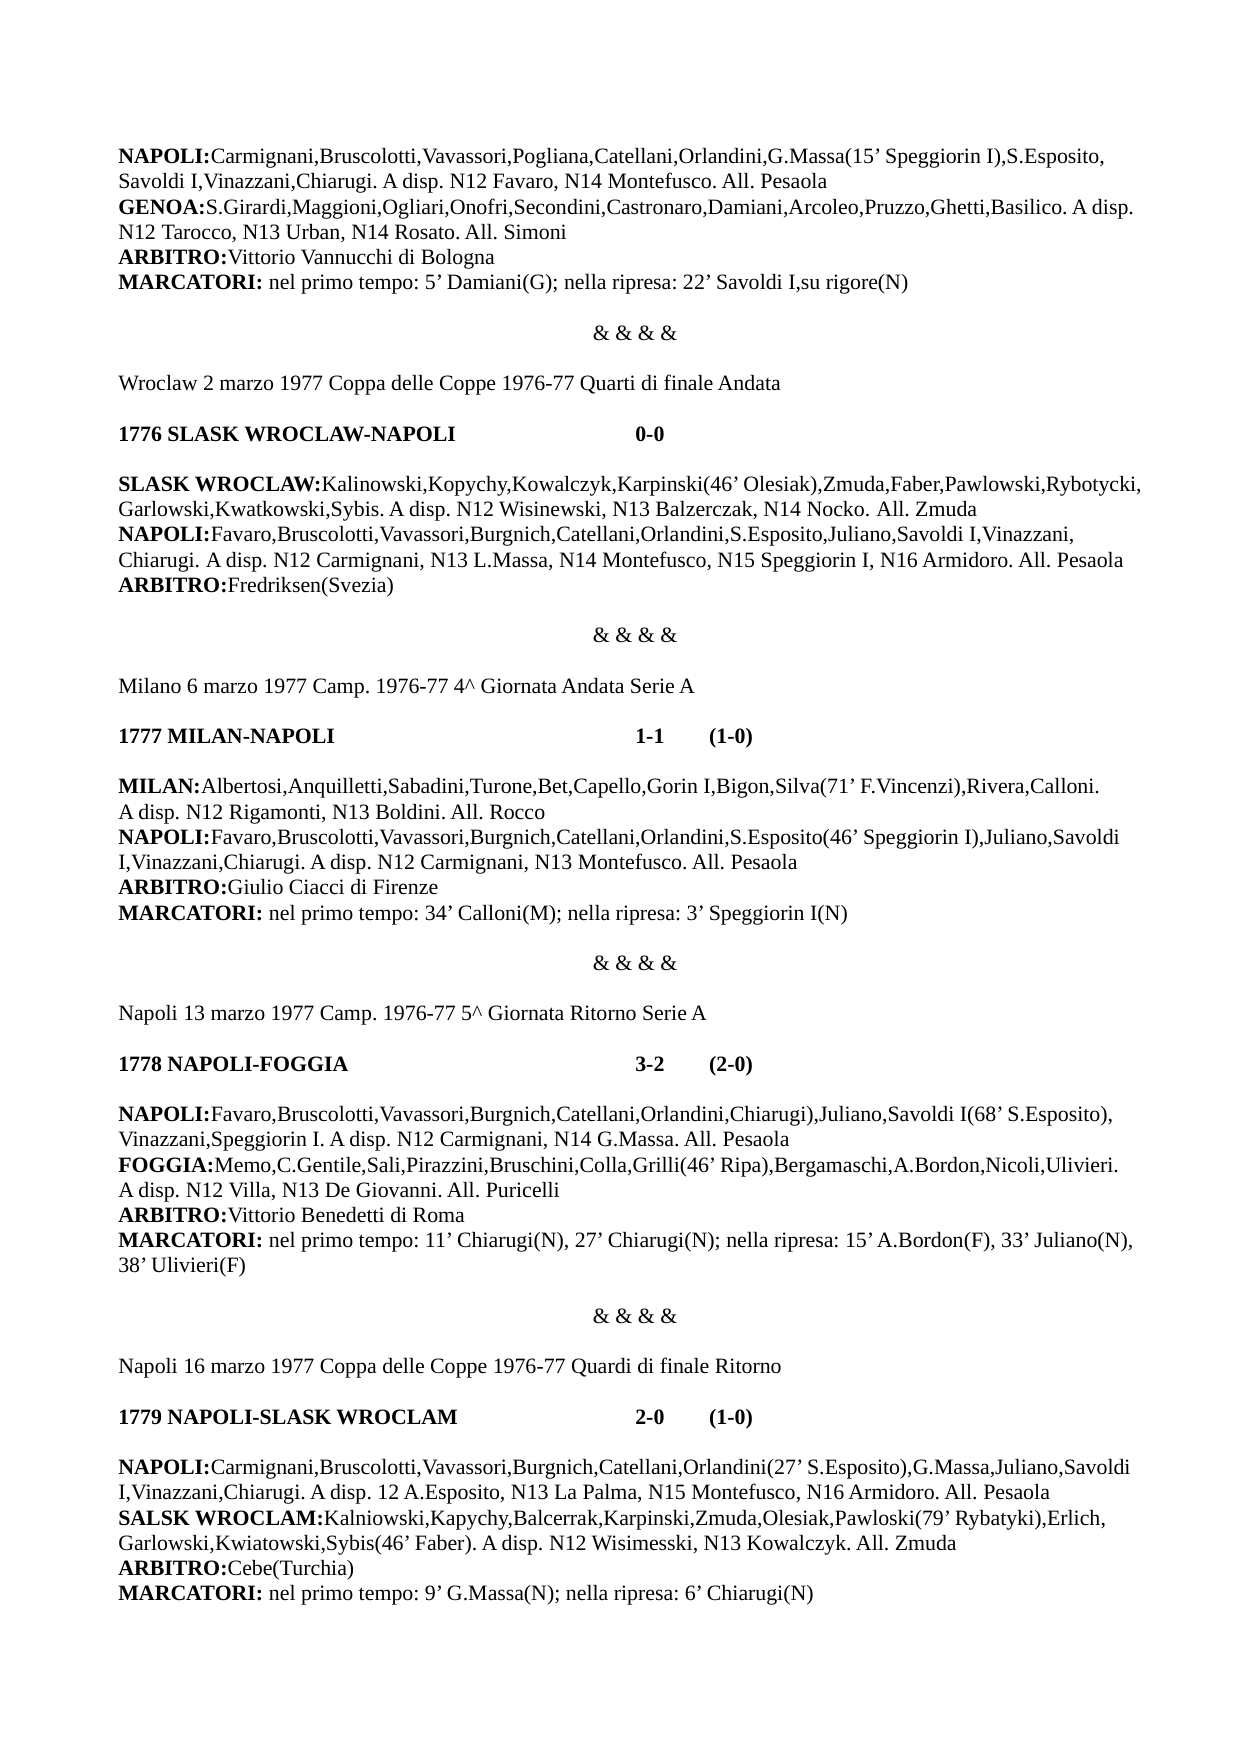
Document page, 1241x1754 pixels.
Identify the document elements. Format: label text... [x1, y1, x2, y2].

text GENOA:S.Girardi,Maggioni,Ogliari,Onofri,Secondini,Castronaro,Damiani,Arcoleo,Pruzzo,Ghetti,Basilico. A disp. [118, 194, 1152, 219]
text ARBITRO:Giulio Ciacci di Firenze [118, 874, 1152, 899]
text & & & & [118, 320, 1152, 345]
text SALSK WROCLAM:Kalniowski,Kapychy,Balcerrak,Karpinski,Zmuda,Olesiak,Pawloski(79’ Rybatyki),Erlich, [118, 1504, 1152, 1530]
text Chiarugi. A disp. N12 Carmignani, N13 L.Massa, N14 Montefusco, N15 Speggiorin I, N16 Armidoro. All. Pesaola [118, 547, 1152, 572]
text NAPOLI:Favaro,Bruscolotti,Vavassori,Burgnich,Catellani,Orlandini,Chiarugi),Juliano,Savoldi I(68’ S.Esposito), [118, 1101, 1152, 1126]
text NAPOLI:Favaro,Bruscolotti,Vavassori,Burgnich,Catellani,Orlandini,S.Esposito,Juliano,Savoldi I,Vinazzani, [118, 521, 1152, 547]
text & & & & [118, 622, 1152, 647]
text MILAN:Albertosi,Anquilletti,Sabadini,Turone,Bet,Capello,Gorin I,Bigon,Silva(71’ F.Vincenzi),Rivera,Calloni. [118, 773, 1152, 799]
text Garlowski,Kwatkowski,Sybis. A disp. N12 Wisinewski, N13 Balzerczak, N14 Nocko. All. Zmuda [118, 496, 1152, 521]
text 1776 SLASK WROCLAW-NAPOLI 0-0 [118, 421, 1152, 446]
text 1777 MILAN-NAPOLI 1-1 (1-0) [118, 723, 1152, 748]
text NAPOLI:Carmignani,Bruscolotti,Vavassori,Pogliana,Catellani,Orlandini,G.Massa(15’ Speggiorin I),S.Esposito, [118, 143, 1152, 168]
text FOGGIA:Memo,C.Gentile,Sali,Pirazzini,Bruschini,Colla,Grilli(46’ Ripa),Bergamaschi,A.Bordon,Nicoli,Ulivieri. [118, 1152, 1152, 1177]
text 1779 NAPOLI-SLASK WROCLAM 2-0 (1-0) [118, 1404, 1152, 1429]
text A disp. N12 Villa, N13 De Giovanni. All. Puricelli [118, 1177, 1152, 1202]
text I,Vinazzani,Chiarugi. A disp. 12 A.Esposito, N13 La Palma, N15 Montefusco, N16 Armidoro. All. Pesaola [118, 1479, 1152, 1504]
text ARBITRO:Vittorio Benedetti di Roma [118, 1202, 1152, 1227]
text NAPOLI:Favaro,Bruscolotti,Vavassori,Burgnich,Catellani,Orlandini,S.Esposito(46’ Speggiorin I),Juliano,Savoldi [118, 824, 1152, 849]
text Garlowski,Kwiatowski,Sybis(46’ Faber). A disp. N12 Wisimesski, N13 Kowalczyk. All. Zmuda [118, 1530, 1152, 1555]
text Milano 6 marzo 1977 Camp. 1976-77 4^ Giornata Andata Serie A [118, 673, 1152, 698]
text Savoldi I,Vinazzani,Chiarugi. A disp. N12 Favaro, N14 Montefusco. All. Pesaola [118, 168, 1152, 194]
text ARBITRO:Fredriksen(Svezia) [118, 572, 1152, 597]
text & & & & [118, 950, 1152, 975]
text NAPOLI:Carmignani,Bruscolotti,Vavassori,Burgnich,Catellani,Orlandini(27’ S.Esposito),G.Massa,Juliano,Savoldi [118, 1454, 1152, 1479]
text 1778 NAPOLI-FOGGIA 3-2 (2-0) [118, 1051, 1152, 1076]
text MARCATORI: nel primo tempo: 11’ Chiarugi(N), 27’ Chiarugi(N); nella ripresa: 15’ A.Bordon(F), 33’ Juliano(N), [118, 1227, 1152, 1252]
text MARCATORI: nel primo tempo: 9’ G.Massa(N); nella ripresa: 6’ Chiarugi(N) [118, 1580, 1152, 1605]
text & & & & [118, 1303, 1152, 1328]
text A disp. N12 Rigamonti, N13 Boldini. All. Rocco [118, 799, 1152, 824]
text MARCATORI: nel primo tempo: 34’ Calloni(M); nella ripresa: 3’ Speggiorin I(N) [118, 899, 1152, 925]
text Wroclaw 2 marzo 1977 Coppa delle Coppe 1976-77 Quarti di finale Andata [118, 370, 1152, 395]
text ARBITRO:Cebe(Turchia) [118, 1555, 1152, 1580]
text ARBITRO:Vittorio Vannucchi di Bologna [118, 244, 1152, 269]
text 38’ Ulivieri(F) [118, 1252, 1152, 1278]
text Napoli 16 marzo 1977 Coppa delle Coppe 1976-77 Quardi di finale Ritorno [118, 1353, 1152, 1378]
text MARCATORI: nel primo tempo: 5’ Damiani(G); nella ripresa: 22’ Savoldi I,su rigore(N) [118, 269, 1152, 294]
text N12 Tarocco, N13 Urban, N14 Rosato. All. Simoni [118, 219, 1152, 244]
text I,Vinazzani,Chiarugi. A disp. N12 Carmignani, N13 Montefusco. All. Pesaola [118, 849, 1152, 874]
text Napoli 13 marzo 1977 Camp. 1976-77 5^ Giornata Ritorno Serie A [118, 1000, 1152, 1026]
text SLASK WROCLAW:Kalinowski,Kopychy,Kowalczyk,Karpinski(46’ Olesiak),Zmuda,Faber,Pawlowski,Rybotycki, [118, 471, 1152, 496]
text Vinazzani,Speggiorin I. A disp. N12 Carmignani, N14 G.Massa. All. Pesaola [118, 1126, 1152, 1152]
